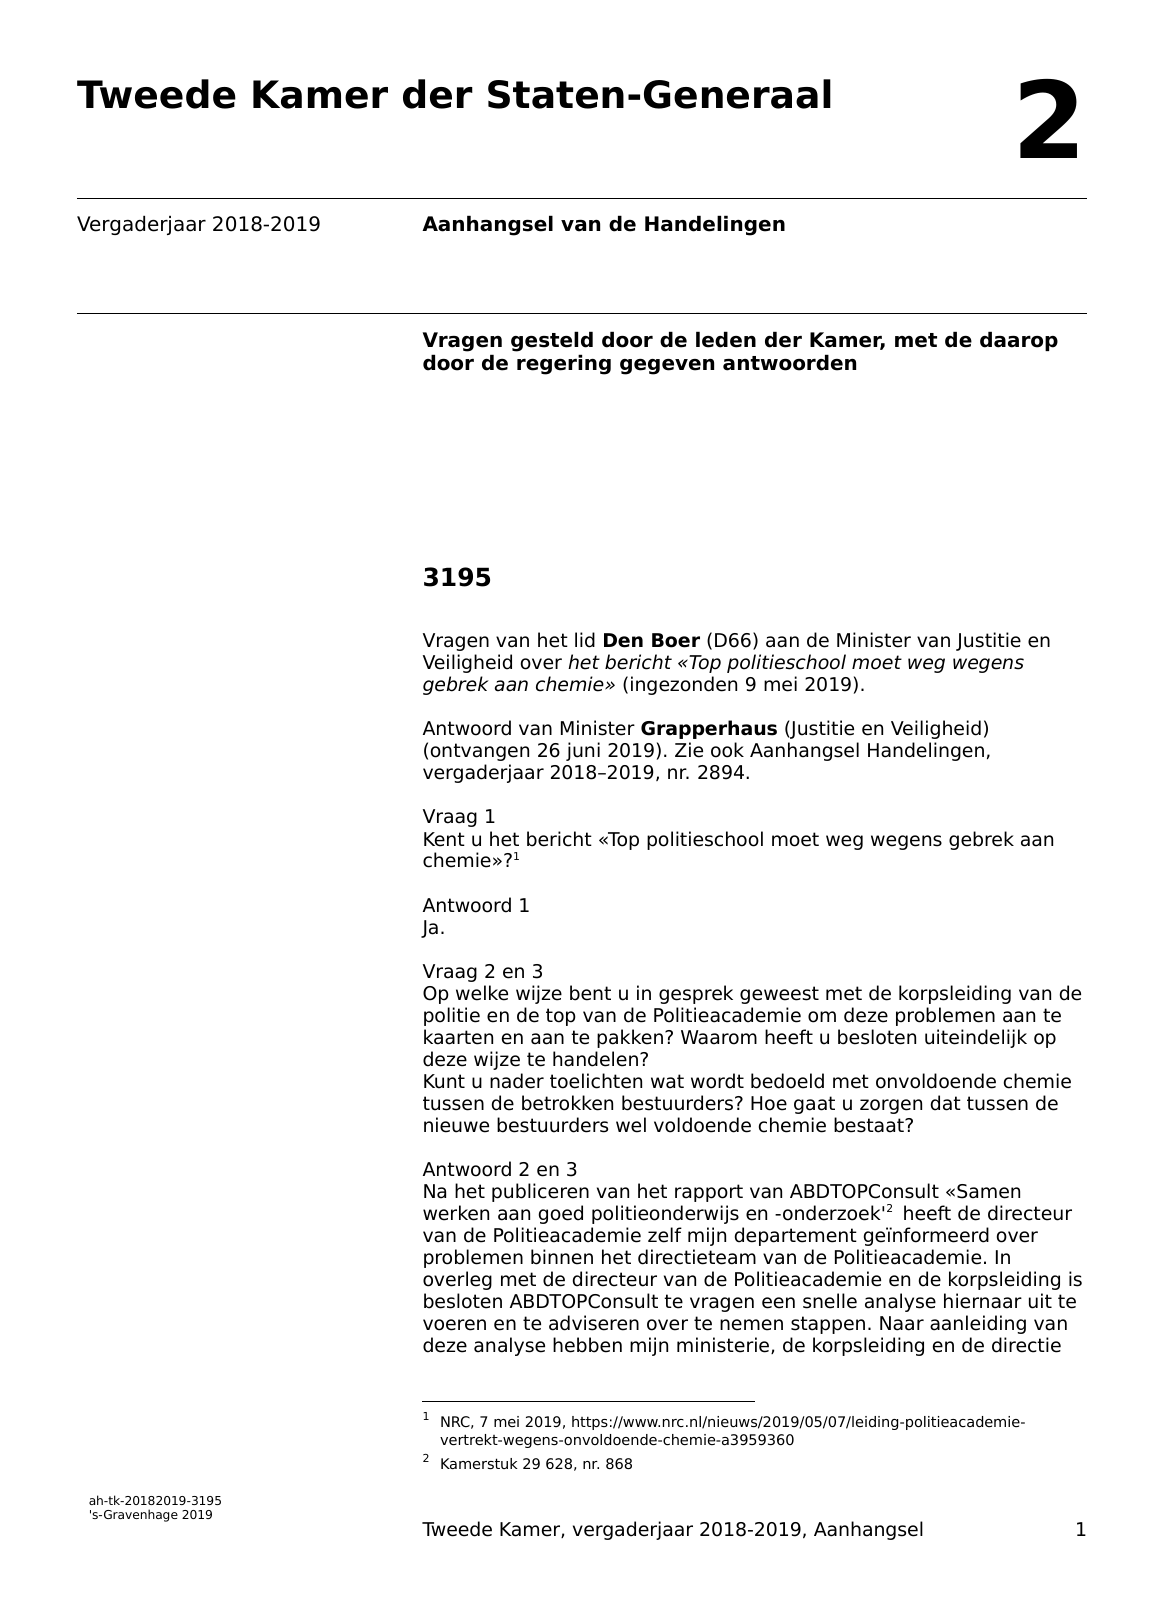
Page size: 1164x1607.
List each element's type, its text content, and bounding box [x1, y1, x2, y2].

text Kamerstuk 29 628, nr. 868 [422, 1452, 1087, 1474]
text 's-Gravenhage 2019 [88, 1508, 323, 1522]
text NRC, 7 mei 2019, https://www.nrc.nl/nieuws/2019/05/07/leiding-politieacademie-vertrekt-wegens-onvoldoende-chemie-a3959360 [422, 1410, 1087, 1449]
text Antwoord 1 [422, 894, 1087, 917]
text 3195 [422, 563, 1087, 592]
text Na het publiceren van het rapport van ABDTOPConsult «Samen werken aan goed politieonderwijs en -onderzoek' heeft de directeur van de Politieacademie zelf mijn departement geïnformeerd over problemen binnen het directieteam van de Politieacademie. In overleg met de directeur van de Politieacademie en de korpsleiding is besloten ABDTOPConsult te vragen een snelle analyse hiernaar uit te voeren en te adviseren over te nemen stappen. Naar aanleiding van deze analyse hebben mijn ministerie, de korpsleiding en de directie [422, 1181, 1087, 1357]
text Op welke wijze bent u in gesprek geweest met de korpsleiding van de politie en de top van de Politieacademie om deze problemen aan te kaarten en aan te pakken? Waarom heeft u besloten uiteindelijk op deze wijze te handelen? [422, 983, 1087, 1071]
text Kent u het bericht «Top politieschool moet weg wegens gebrek aan chemie»? [422, 828, 1087, 872]
table_cell Vragen gesteld door de leden der Kamer, met de daarop door de regering gegeven antwoorden [422, 314, 1087, 375]
table_cell Aanhangsel van de Handelingen [422, 199, 1087, 313]
table_cell [77, 314, 422, 375]
text ah-tk-20182019-3195 [88, 1494, 323, 1508]
text Kunt u nader toelichten wat wordt bedoeld met onvoldoende chemie tussen de betrokken bestuurders? Hoe gaat u zorgen dat tussen de nieuwe bestuurders wel voldoende chemie bestaat? [422, 1071, 1087, 1137]
table_header Tweede Kamer der Staten-Generaal [77, 59, 886, 198]
text Vragen van het lid Den Boer (D66) aan de Minister van Justitie en Veiligheid over het bericht «Top politieschool moet weg wegens gebrek aan chemie» (ingezonden 9 mei 2019). [422, 630, 1087, 696]
table_cell Vergaderjaar 2018-2019 [77, 199, 422, 313]
text Antwoord van Minister Grapperhaus (Justitie en Veiligheid) (ontvangen 26 juni 2019). Zie ook Aanhangsel Handelingen, vergaderjaar 2018–2019, nr. 2894. [422, 718, 1087, 784]
text Ja. [422, 917, 1087, 938]
text Vraag 1 [422, 806, 1087, 828]
text Vraag 2 en 3 [422, 961, 1087, 983]
table_header 2 [886, 59, 1087, 198]
text Antwoord 2 en 3 [422, 1159, 1087, 1181]
